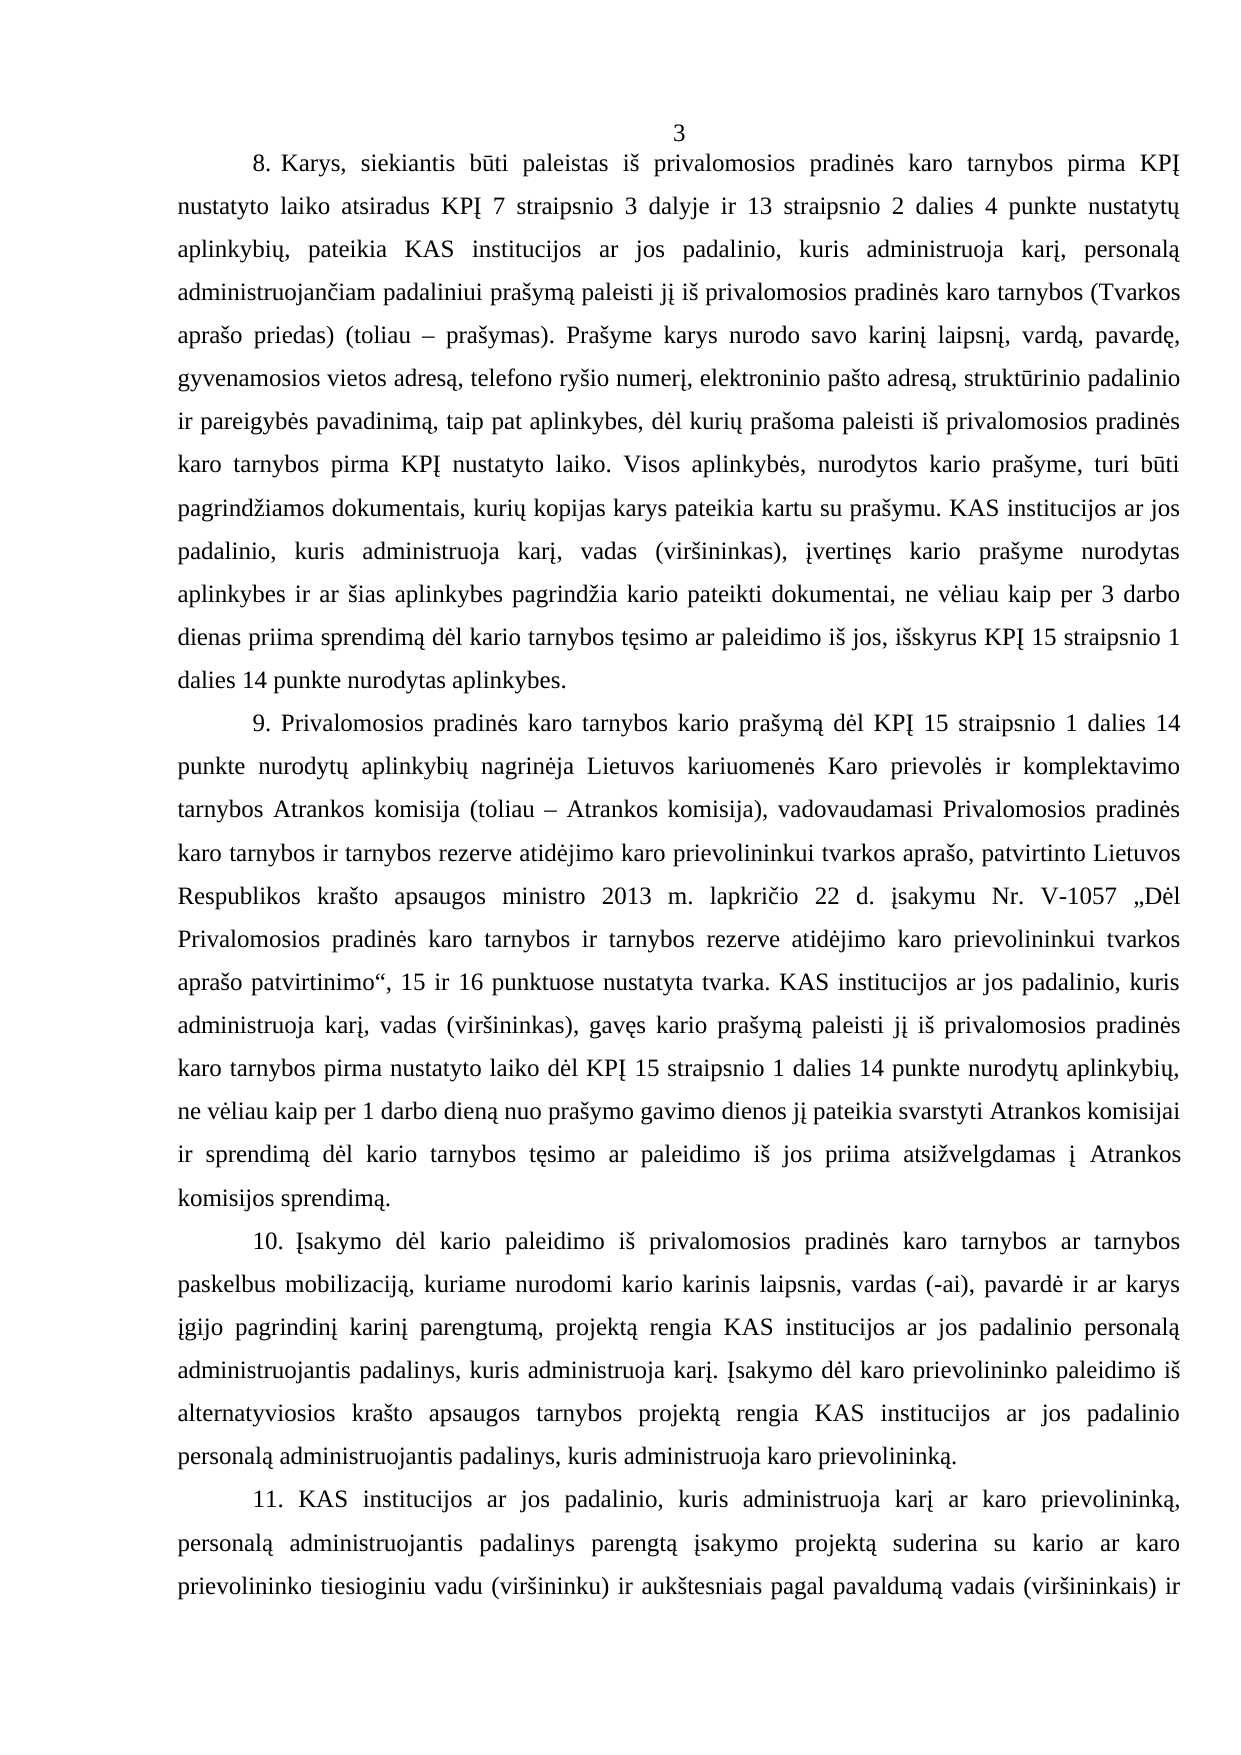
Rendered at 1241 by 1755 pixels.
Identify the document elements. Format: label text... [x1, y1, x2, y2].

text 8. Karys, siekiantis būti paleistas iš privalomosios pradinės karo tarnybos pirma KPĮ nustatyto laiko atsiradus KPĮ 7 straipsnio 3 dalyje ir 13 straipsnio 2 dalies 4 punkte nustatytų aplinkybių, pateikia KAS institucijos ar jos padalinio, kuris administruoja karį, personalą administruojančiam padaliniui prašymą paleisti jį iš privalomosios pradinės karo tarnybos (Tvarkos aprašo priedas) (toliau – prašymas). Prašyme karys nurodo savo karinį laipsnį, vardą, pavardę, gyvenamosios vietos adresą, telefono ryšio numerį, elektroninio pašto adresą, struktūrinio padalinio ir pareigybės pavadinimą, taip pat aplinkybes, dėl kurių prašoma paleisti iš privalomosios pradinės karo tarnybos pirma KPĮ nustatyto laiko. Visos aplinkybės, nurodytos kario prašyme, turi būti pagrindžiamos dokumentais, kurių kopijas karys pateikia kartu su prašymu. KAS institucijos ar jos padalinio, kuris administruoja karį, vadas (viršininkas), įvertinęs kario prašyme nurodytas aplinkybes ir ar šias aplinkybes pagrindžia kario pateikti dokumentai, ne vėliau kaip per 3 darbo dienas priima sprendimą dėl kario tarnybos tęsimo ar paleidimo iš jos, išskyrus KPĮ 15 straipsnio 1 dalies 14 punkte nurodytas aplinkybes. [177, 148, 1181, 694]
text 10. Įsakymo dėl kario paleidimo iš privalomosios pradinės karo tarnybos ar tarnybos paskelbus mobilizaciją, kuriame nurodomi kario karinis laipsnis, vardas (-ai), pavardė ir ar karys įgijo pagrindinį karinį parengtumą, projektą rengia KAS institucijos ar jos padalinio personalą administruojantis padalinys, kuris administruoja karį. Įsakymo dėl karo prievolininko paleidimo iš alternatyviosios krašto apsaugos tarnybos projektą rengia KAS institucijos ar jos padalinio personalą administruojantis padalinys, kuris administruoja karo prievolininką. [177, 1226, 1181, 1470]
text 9. Privalomosios pradinės karo tarnybos kario prašymą dėl KPĮ 15 straipsnio 1 dalies 14 punkte nurodytų aplinkybių nagrinėja Lietuvos kariuomenės Karo prievolės ir komplektavimo tarnybos Atrankos komisija (toliau – Atrankos komisija), vadovaudamasi Privalomosios pradinės karo tarnybos ir tarnybos rezerve atidėjimo karo prievolininkui tvarkos aprašo, patvirtinto Lietuvos Respublikos krašto apsaugos ministro 2013 m. lapkričio 22 d. įsakymu Nr. V-1057 „Dėl Privalomosios pradinės karo tarnybos ir tarnybos rezerve atidėjimo karo prievolininkui tvarkos aprašo patvirtinimo“, 15 ir 16 punktuose nustatyta tvarka. KAS institucijos ar jos padalinio, kuris administruoja karį, vadas (viršininkas), gavęs kario prašymą paleisti jį iš privalomosios pradinės karo tarnybos pirma nustatyto laiko dėl KPĮ 15 straipsnio 1 dalies 14 punkte nurodytų aplinkybių, ne vėliau kaip per 1 darbo dieną nuo prašymo gavimo dienos jį pateikia svarstyti Atrankos komisijai ir sprendimą dėl kario tarnybos tęsimo ar paleidimo iš jos priima atsižvelgdamas į Atrankos komisijos sprendimą. [177, 708, 1181, 1211]
text 11. KAS institucijos ar jos padalinio, kuris administruoja karį ar karo prievolininką, personalą administruojantis padalinys parengtą įsakymo projektą suderina su kario ar karo prievolininko tiesioginiu vadu (viršininku) ir aukštesniais pagal pavaldumą vadais (viršininkais) ir [177, 1484, 1181, 1599]
